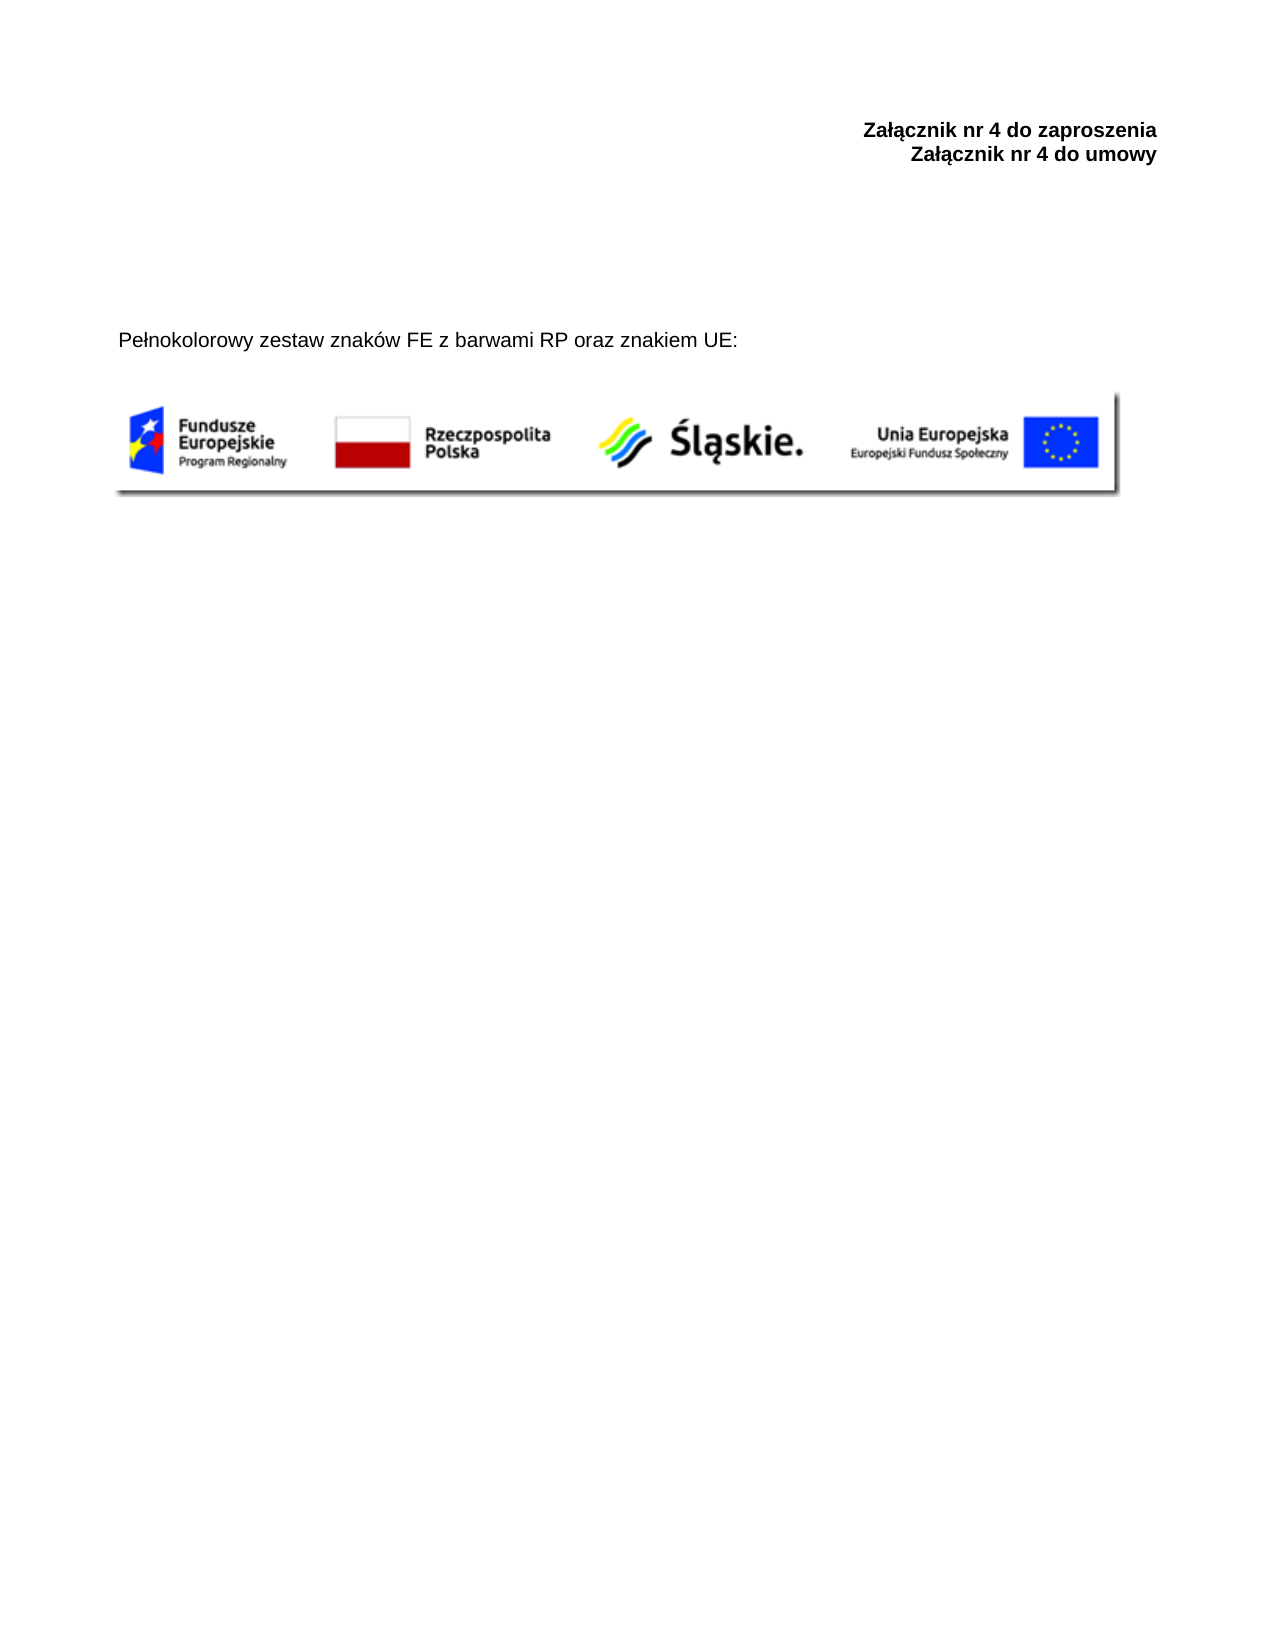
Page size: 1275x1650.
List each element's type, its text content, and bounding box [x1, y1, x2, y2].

text Załącznik nr 4 do umowy [118, 142, 1157, 166]
text Załącznik nr 4 do zaproszenia [118, 118, 1157, 142]
picture [114, 391, 1121, 497]
text Pełnokolorowy zestaw znaków FE z barwami RP oraz znakiem UE: [118, 327, 1157, 351]
